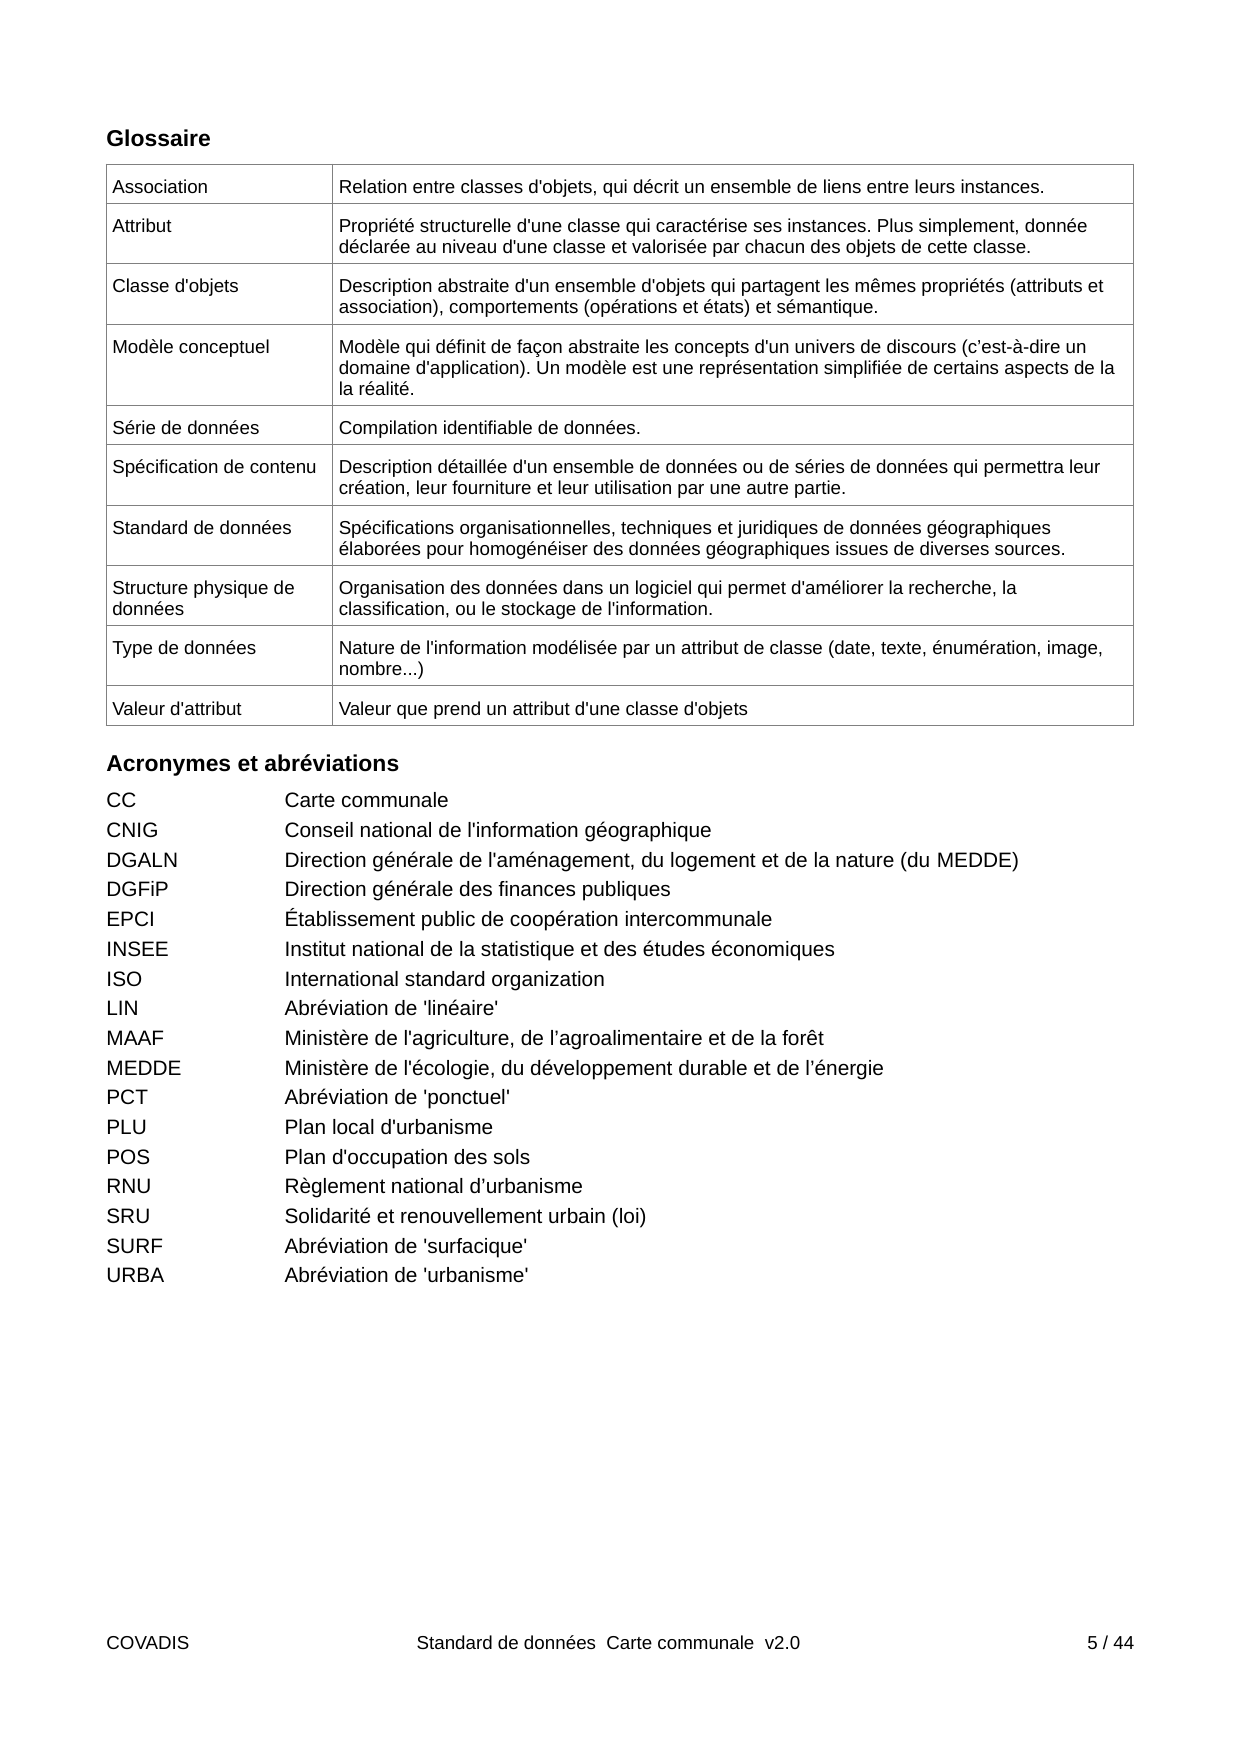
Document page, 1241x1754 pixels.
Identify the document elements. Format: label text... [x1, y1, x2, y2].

table_cell Modèle qui définit de façon abstraite les concepts d'un univers de discours (c’est-à-dire un domaine d'application). Un modèle est une représentation simplifiée de certains aspects de la la réalité. [333, 325, 1133, 405]
table_cell Attribut [107, 204, 332, 263]
text INSEE Institut national de la statistique et des études économiques [106, 937, 1134, 961]
text DGFiP Direction générale des finances publiques [106, 878, 1134, 901]
table_cell Série de données [107, 406, 332, 444]
table_cell Modèle conceptuel [107, 325, 332, 405]
text CC Carte communale [106, 789, 1134, 812]
text SRU Solidarité et renouvellement urbain (loi) [106, 1204, 1134, 1228]
text PLU Plan local d'urbanisme [106, 1116, 1134, 1139]
text SURF Abréviation de 'surfacique' [106, 1234, 1134, 1257]
text POS Plan d'occupation des sols [106, 1145, 1134, 1168]
text EPCI Établissement public de coopération intercommunale [106, 908, 1134, 931]
text CNIG Conseil national de l'information géographique [106, 819, 1134, 842]
table_cell Valeur que prend un attribut d'une classe d'objets [333, 686, 1133, 725]
table_cell Nature de l'information modélisée par un attribut de classe (date, texte, énumération, image, nombre...) [333, 626, 1133, 685]
table_cell Type de données [107, 626, 332, 685]
table_cell Description détaillée d'un ensemble de données ou de séries de données qui permettra leur création, leur fourniture et leur utilisation par une autre partie. [333, 445, 1133, 504]
text RNU Règlement national d’urbanisme [106, 1175, 1134, 1198]
table_cell Standard de données [107, 506, 332, 565]
text MAAF Ministère de l'agriculture, de l’agroalimentaire et de la forêt [106, 1026, 1134, 1050]
table_header Relation entre classes d'objets, qui décrit un ensemble de liens entre leurs instances. [333, 165, 1133, 203]
subtitle Glossaire [106, 125, 1134, 151]
table_cell Description abstraite d'un ensemble d'objets qui partagent les mêmes propriétés (attributs et association), comportements (opérations et états) et sémantique. [333, 264, 1133, 323]
table_header Association [107, 165, 332, 203]
text ISO International standard organization [106, 967, 1134, 990]
table_cell Compilation identifiable de données. [333, 406, 1133, 444]
text DGALN Direction générale de l'aménagement, du logement et de la nature (du MEDDE) [106, 848, 1134, 872]
table_cell Classe d'objets [107, 264, 332, 323]
table_cell Propriété structurelle d'une classe qui caractérise ses instances. Plus simplement, donnée déclarée au niveau d'une classe et valorisée par chacun des objets de cette classe. [333, 204, 1133, 263]
table_cell Organisation des données dans un logiciel qui permet d'améliorer la recherche, la classification, ou le stockage de l'information. [333, 566, 1133, 625]
table_cell Spécification de contenu [107, 445, 332, 504]
subtitle Acronymes et abréviations [106, 751, 1134, 776]
table_cell Structure physique de données [107, 566, 332, 625]
text LIN Abréviation de 'linéaire' [106, 997, 1134, 1020]
table_cell Spécifications organisationnelles, techniques et juridiques de données géographiques élaborées pour homogénéiser des données géographiques issues de diverses sources. [333, 506, 1133, 565]
text PCT Abréviation de 'ponctuel' [106, 1086, 1134, 1109]
table_cell Valeur d'attribut [107, 686, 332, 725]
text MEDDE Ministère de l'écologie, du développement durable et de l’énergie [106, 1056, 1134, 1079]
text URBA Abréviation de 'urbanisme' [106, 1264, 1134, 1287]
